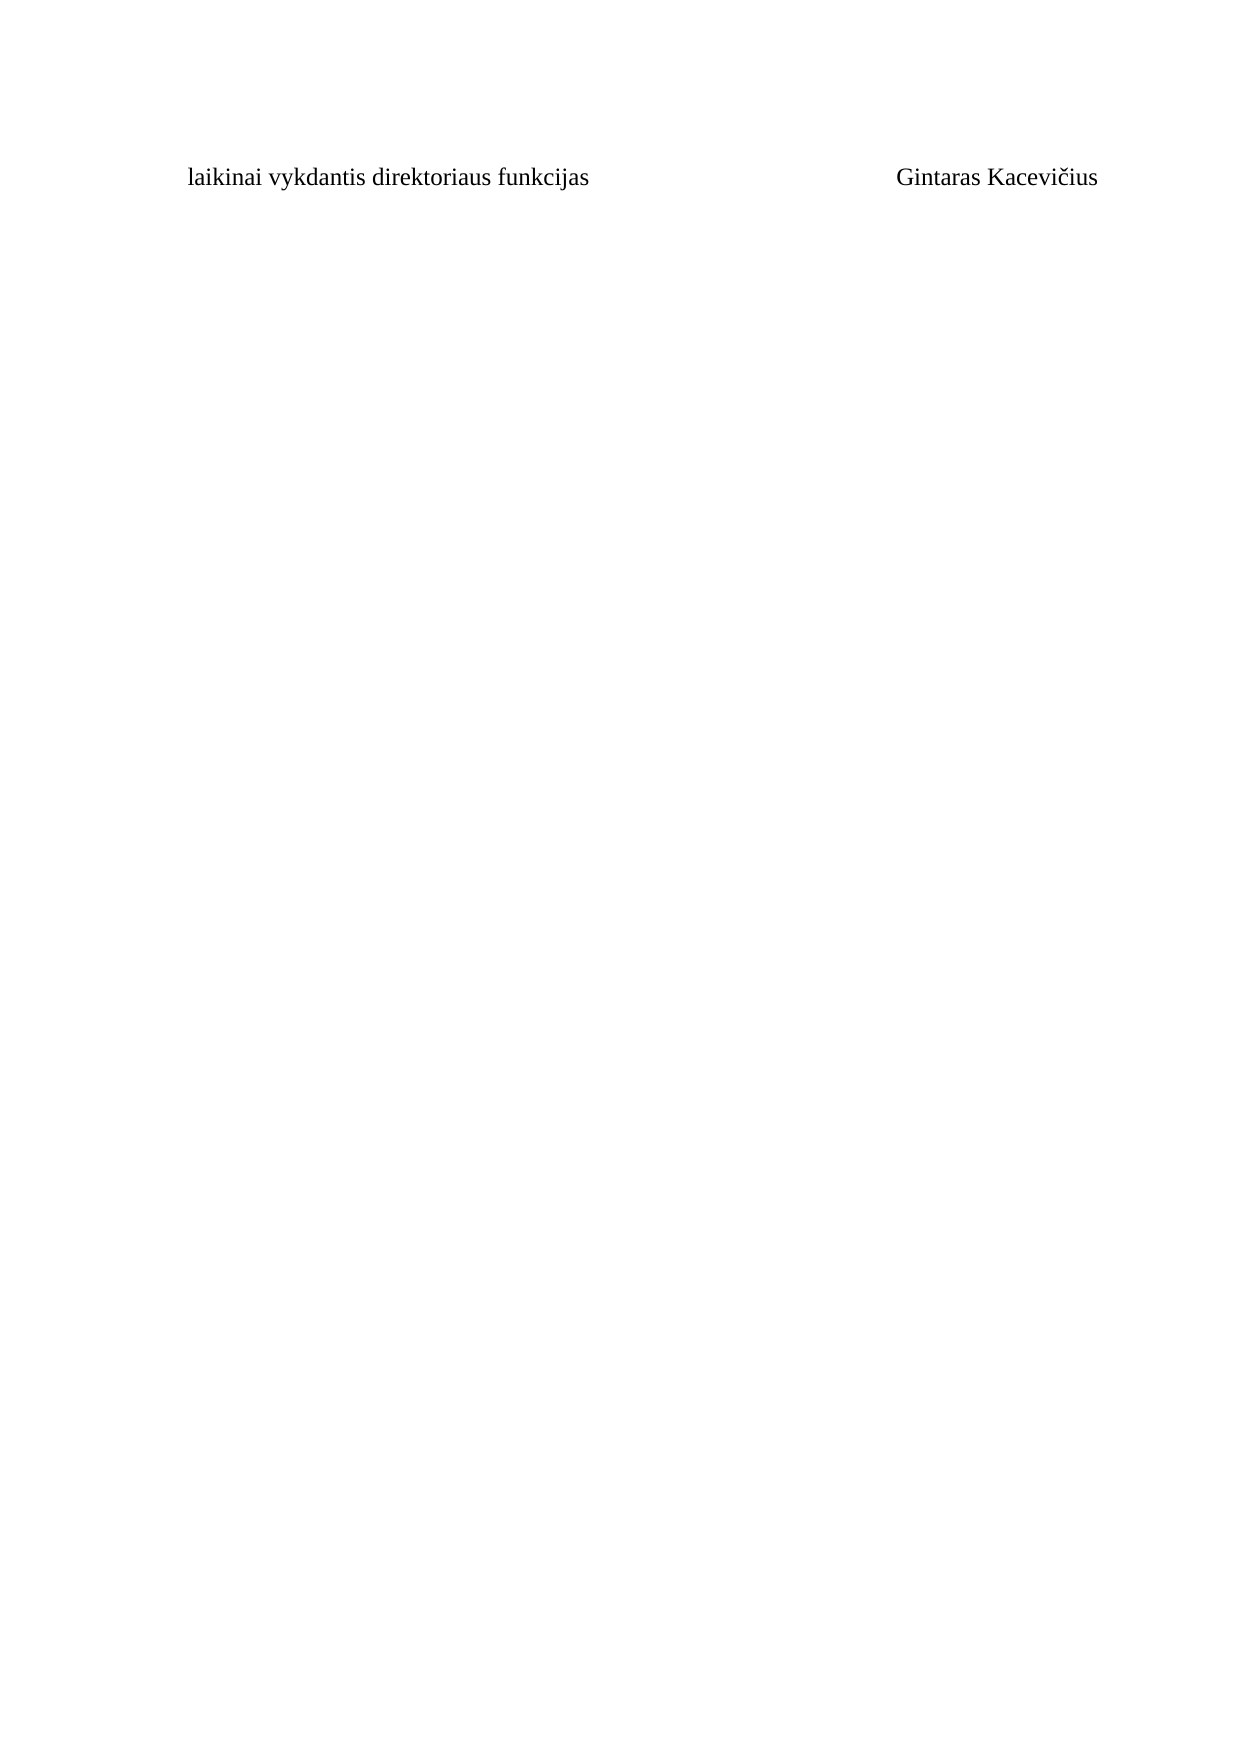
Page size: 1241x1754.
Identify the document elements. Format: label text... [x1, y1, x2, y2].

text laikinai vykdantis direktoriaus funkcijas Gintaras Kacevičius [187, 162, 1132, 191]
